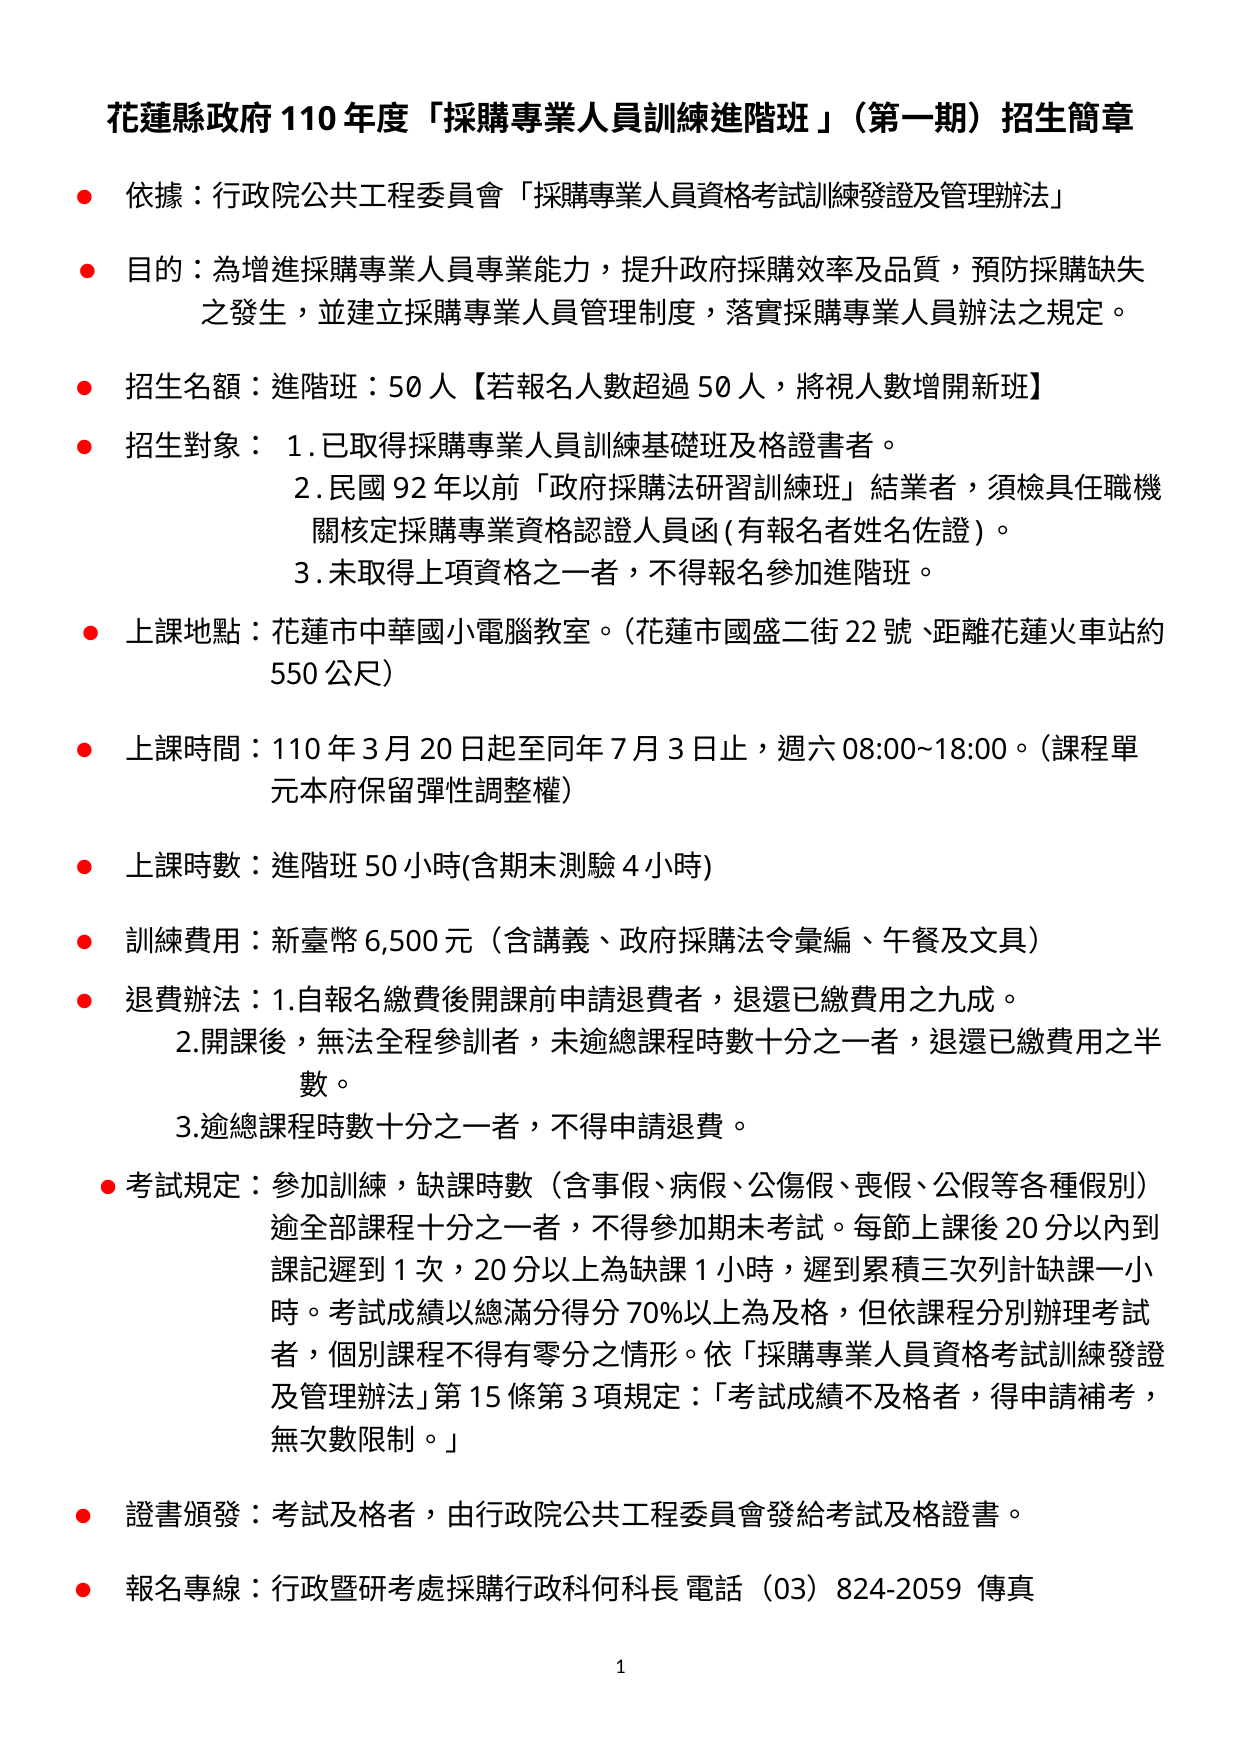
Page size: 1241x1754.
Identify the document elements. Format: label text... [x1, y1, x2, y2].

list 依據：行政院公共工程委員會「採購專業人員資格考試訓練發證及管理辦法」 [75, 172, 1165, 214]
list 招生名額：進階班：50人【若報名人數超過50人，將視人數增開新班】 [75, 364, 1165, 406]
text 3.未取得上項資格之一者，不得報名參加進階班。 [240, 550, 1165, 592]
list 證書頒發：考試及格者，由行政院公共工程委員會發給考試及格證書。 [73, 1491, 1165, 1533]
list 招生對象： 1.已取得採購專業人員訓練基礎班及格證書者。 [75, 423, 1165, 465]
list 目的：為增進採購專業人員專業能力，提升政府採購效率及品質，預防採購缺失之發生，並建立採購專業人員管理制度，落實採購專業人員辦法之規定。 [78, 247, 1165, 332]
list 報名專線：行政暨研考處採購行政科何科長 電話（03）824-2059 傳真 [73, 1566, 1165, 1608]
text 2.開課後，無法全程參訓者，未逾總課程時數十分之一者，退還已繳費用之半數。 [69, 1019, 1165, 1103]
list 訓練費用：新臺幣6,500元（含講義、政府採購法令彙編、午餐及文具） [75, 918, 1165, 960]
text 花蓮縣政府110年度「採購專業人員訓練進階班 」（第一期）招生簡章 [75, 91, 1165, 140]
list 考試規定：參加訓練，缺課時數（含事假、病假、公傷假、喪假、公假等各種假別）逾全部課程十分之一者，不得參加期未考試。每節上課後20分以內到課記遲到1次，20分以上為缺課1小時，遲到累積三次列計缺課一小時。考試成績以總滿分得分70%以上為及格，但依課程分別辦理考試者，個別課程不得有零分之情形。依「採購專業人員資格考試訓練發證及管理辦法」第15條第3項規定：「考試成績不及格者，得申請補考，無次數限制。」 [99, 1162, 1165, 1458]
list 退費辦法：1.自報名繳費後開課前申請退費者，退還已繳費用之九成。 [75, 976, 1165, 1019]
text 2.民國92年以前「政府採購法研習訓練班」結業者，須檢具任職機關核定採購專業資格認證人員函(有報名者姓名佐證)。 [240, 465, 1165, 550]
list 上課地點：花蓮市中華國小電腦教室。（花蓮市國盛二街22號、距離花蓮火車站約550公尺） [81, 608, 1165, 693]
list 上課時間：110年3月20日起至同年7月3日止，週六08:00~18:00。（課程單元本府保留彈性調整權） [75, 726, 1165, 810]
text 3.逾總課程時數十分之一者，不得申請退費。 [69, 1103, 1165, 1146]
list 上課時數：進階班50小時(含期末測驗4小時) [75, 843, 1165, 885]
